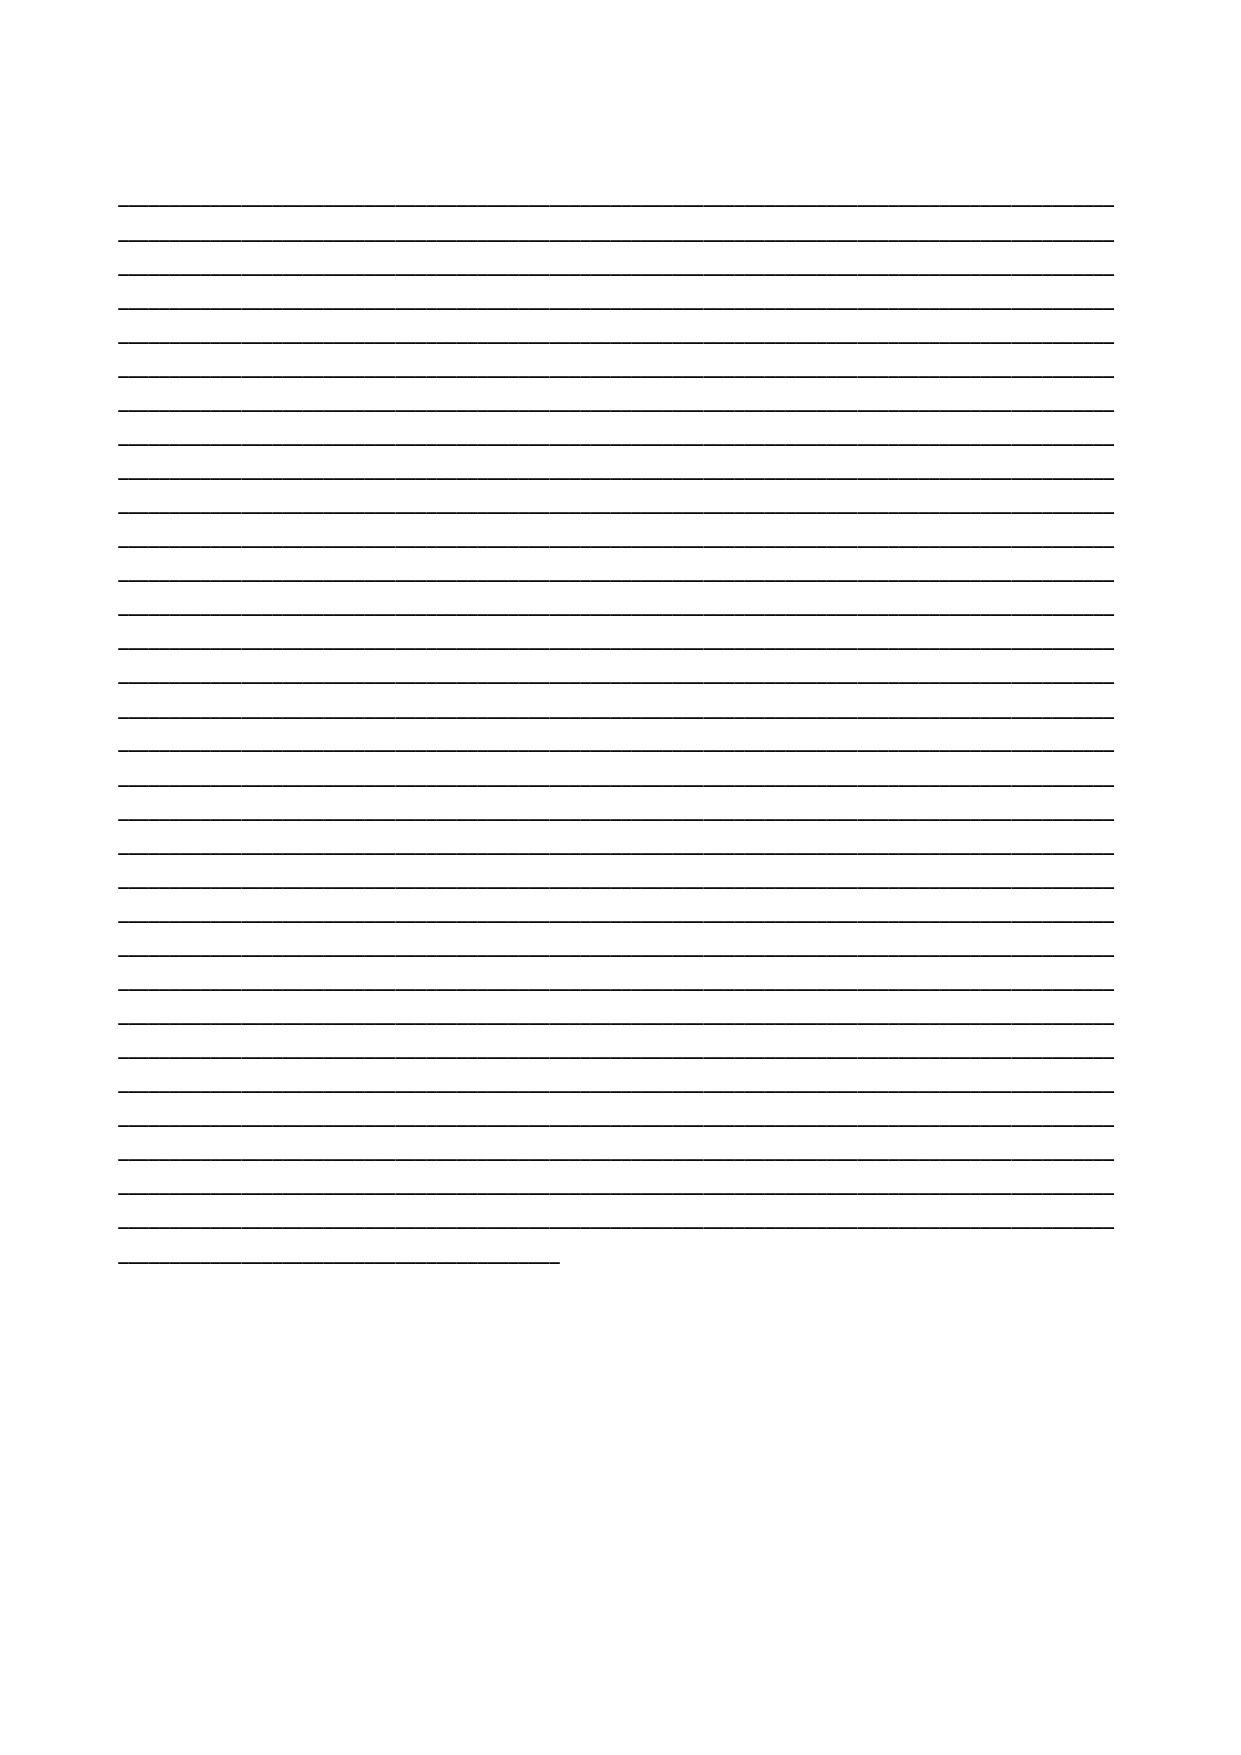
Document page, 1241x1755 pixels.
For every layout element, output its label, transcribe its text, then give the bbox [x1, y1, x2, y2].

text __________________________________________________________________________________________________________________________________________________________________________________________________________________________________________________________________________________________________________________________________________________________________________________________________________________________________________________________________________________________________________________________________________________________________________________________________________________________________________________________________________________________________________________________________________________________________________________________________________________________________________________________________________________________________________________________________________________________________________________________________________________________________________________________________________________________________________________________________________________________________________________________________________________________________________________________________________________________________________________________________________________________________________________________________________________________________________________________________________________________________________________________________________________________________________________________________________________________________________________________________________________________________________________________________________________________________________________________________________________________________________________________________________________________________________________________________________________________________________________________________________________________________________________________________________________________________________________________________________________________________________________________________________________________________________________________________________________________________________________________________________________________________________________________________________________________________________________________________________________________________________________________________________________________________________________________________________________________________________________________________________________________________________________________________________________________________________________________________________________________________________________________________________________________________________________________________________________________________________________________________________________________________________________________________________________________________________________________________________________________________________ [118, 177, 1122, 1267]
